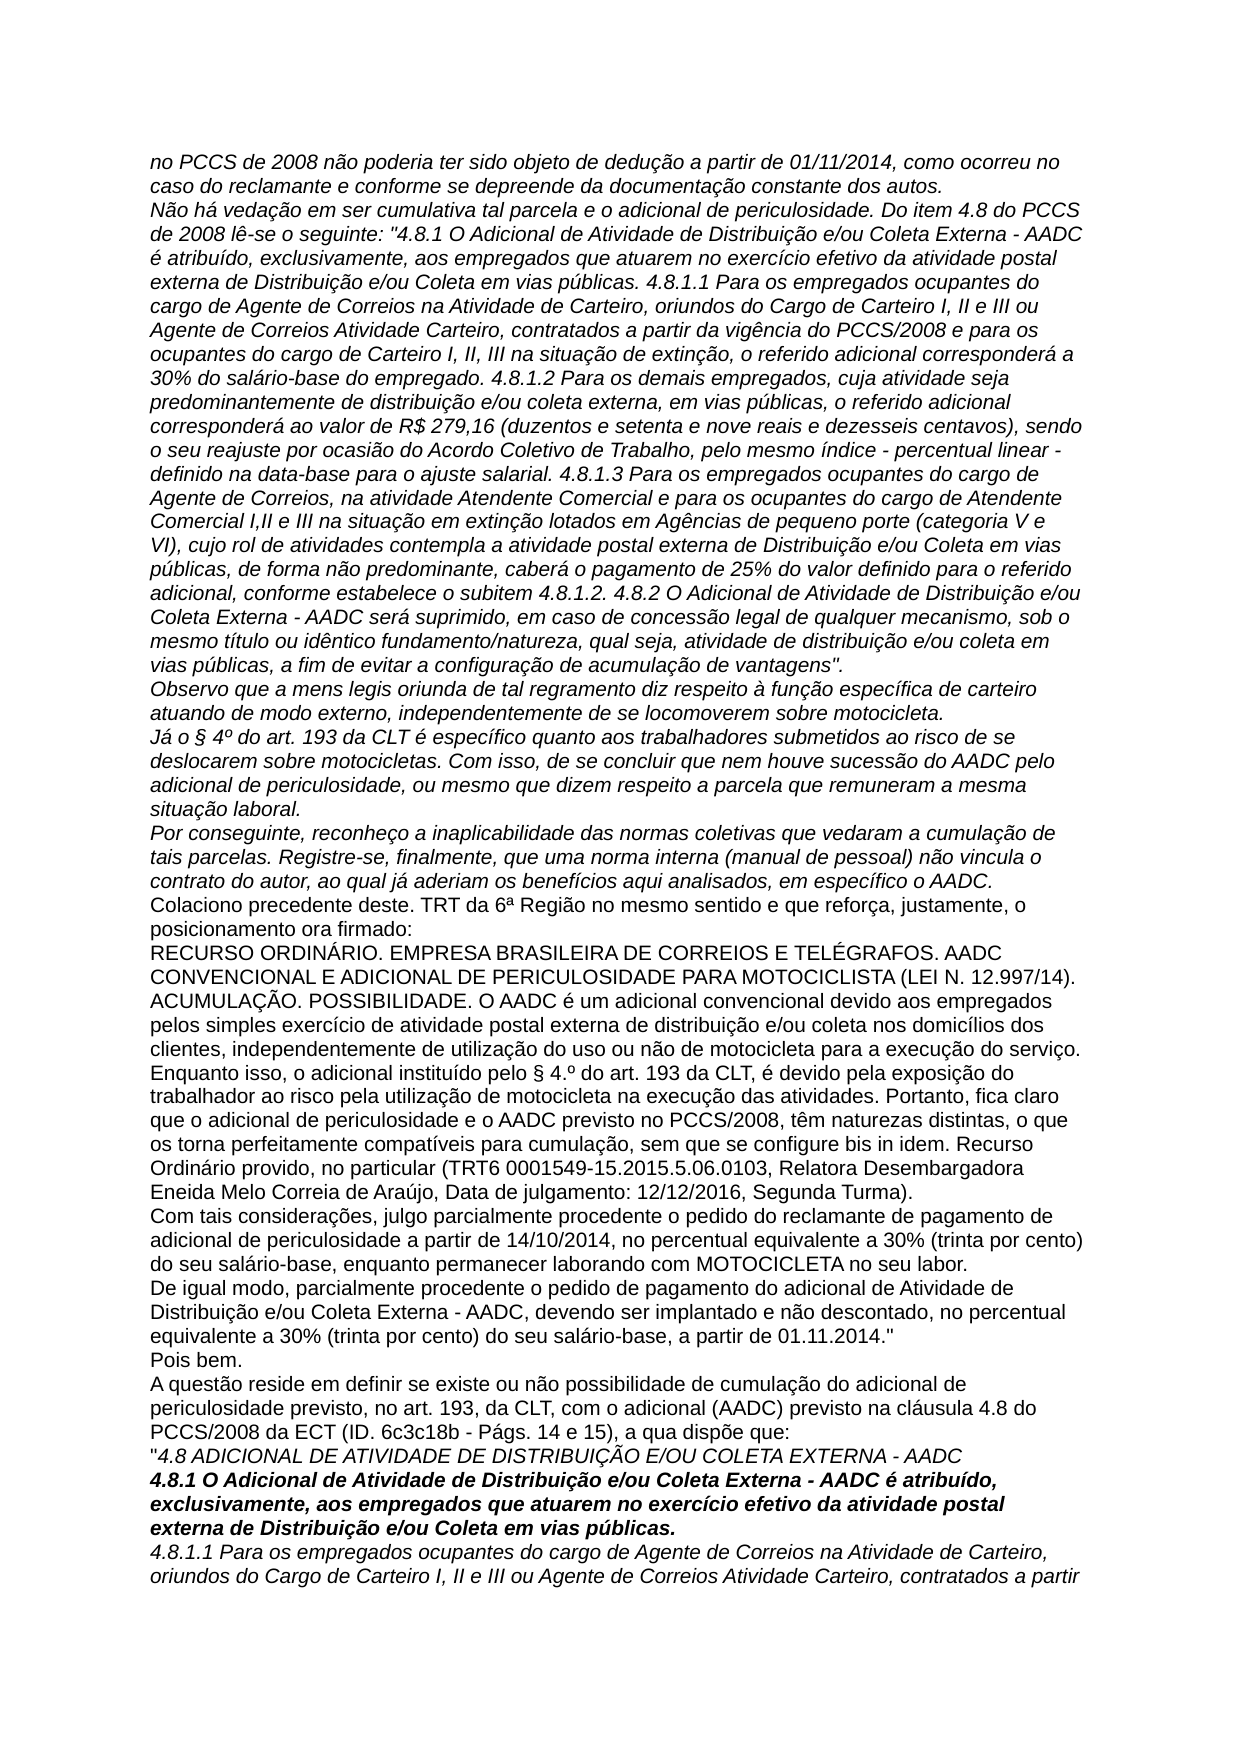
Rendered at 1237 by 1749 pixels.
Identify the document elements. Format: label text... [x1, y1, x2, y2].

text De igual modo, parcialmente procedente o pedido de pagamento do adicional de Atividade de Distribuição e/ou Coleta Externa - AADC, devendo ser implantado e não descontado, no percentual equivalente a 30% (trinta por cento) do seu salário-base, a partir de 01.11.2014." [150, 1276, 1086, 1348]
text 4.8.1.1 Para os empregados ocupantes do cargo de Agente de Correios na Atividade de Carteiro, oriundos do Cargo de Carteiro I, II e III ou Agente de Correios Atividade Carteiro, contratados a partir [150, 1539, 1086, 1587]
text Com tais considerações, julgo parcialmente procedente o pedido do reclamante de pagamento de adicional de periculosidade a partir de 14/10/2014, no percentual equivalente a 30% (trinta por cento) do seu salário-base, enquanto permanecer laborando com MOTOCICLETA no seu labor. [150, 1204, 1086, 1276]
text A questão reside em definir se existe ou não possibilidade de cumulação do adicional de periculosidade previsto, no art. 193, da CLT, com o adicional (AADC) previsto na cláusula 4.8 do PCCS/2008 da ECT (ID. 6c3c18b - Págs. 14 e 15), a qua dispõe que: [150, 1372, 1086, 1444]
text Colaciono precedente deste. TRT da 6ª Região no mesmo sentido e que reforça, justamente, o posicionamento ora firmado: [150, 893, 1086, 941]
text RECURSO ORDINÁRIO. EMPRESA BRASILEIRA DE CORREIOS E TELÉGRAFOS. AADC CONVENCIONAL E ADICIONAL DE PERICULOSIDADE PARA MOTOCICLISTA (LEI N. 12.997/14). ACUMULAÇÃO. POSSIBILIDADE. O AADC é um adicional convencional devido aos empregados pelos simples exercício de atividade postal externa de distribuição e/ou coleta nos domicílios dos clientes, independentemente de utilização do uso ou não de motocicleta para a execução do serviço. Enquanto isso, o adicional instituído pelo § 4.º do art. 193 da CLT, é devido pela exposição do trabalhador ao risco pela utilização de motocicleta na execução das atividades. Portanto, fica claro que o adicional de periculosidade e o AADC previsto no PCCS/2008, têm naturezas distintas, o que os torna perfeitamente compatíveis para cumulação, sem que se configure bis in idem. Recurso Ordinário provido, no particular (TRT6 0001549-15.2015.5.06.0103, Relatora Desembargadora Eneida Melo Correia de Araújo, Data de julgamento: 12/12/2016, Segunda Turma). [150, 941, 1086, 1204]
text "4.8 ADICIONAL DE ATIVIDADE DE DISTRIBUIÇÃO E/OU COLETA EXTERNA - AADC [150, 1444, 1086, 1468]
text Pois bem. [150, 1348, 1086, 1372]
text Não há vedação em ser cumulativa tal parcela e o adicional de periculosidade. Do item 4.8 do PCCS de 2008 lê-se o seguinte: "4.8.1 O Adicional de Atividade de Distribuição e/ou Coleta Externa - AADC é atribuído, exclusivamente, aos empregados que atuarem no exercício efetivo da atividade postal externa de Distribuição e/ou Coleta em vias públicas. 4.8.1.1 Para os empregados ocupantes do cargo de Agente de Correios na Atividade de Carteiro, oriundos do Cargo de Carteiro I, II e III ou Agente de Correios Atividade Carteiro, contratados a partir da vigência do PCCS/2008 e para os ocupantes do cargo de Carteiro I, II, III na situação de extinção, o referido adicional corresponderá a 30% do salário-base do empregado. 4.8.1.2 Para os demais empregados, cuja atividade seja predominantemente de distribuição e/ou coleta externa, em vias públicas, o referido adicional corresponderá ao valor de R$ 279,16 (duzentos e setenta e nove reais e dezesseis centavos), sendo o seu reajuste por ocasião do Acordo Coletivo de Trabalho, pelo mesmo índice - percentual linear - definido na data-base para o ajuste salarial. 4.8.1.3 Para os empregados ocupantes do cargo de Agente de Correios, na atividade Atendente Comercial e para os ocupantes do cargo de Atendente Comercial I,II e III na situação em extinção lotados em Agências de pequeno porte (categoria V e VI), cujo rol de atividades contempla a atividade postal externa de Distribuição e/ou Coleta em vias públicas, de forma não predominante, caberá o pagamento de 25% do valor definido para o referido adicional, conforme estabelece o subitem 4.8.1.2. 4.8.2 O Adicional de Atividade de Distribuição e/ou Coleta Externa - AADC será suprimido, em caso de concessão legal de qualquer mecanismo, sob o mesmo título ou idêntico fundamento/natureza, qual seja, atividade de distribuição e/ou coleta em vias públicas, a fim de evitar a configuração de acumulação de vantagens". [150, 198, 1086, 677]
text no PCCS de 2008 não poderia ter sido objeto de dedução a partir de 01/11/2014, como ocorreu no caso do reclamante e conforme se depreende da documentação constante dos autos. [150, 150, 1086, 198]
text 4.8.1 O Adicional de Atividade de Distribuição e/ou Coleta Externa - AADC é atribuído, exclusivamente, aos empregados que atuarem no exercício efetivo da atividade postal externa de Distribuição e/ou Coleta em vias públicas. [150, 1468, 1086, 1539]
text Por conseguinte, reconheço a inaplicabilidade das normas coletivas que vedaram a cumulação de tais parcelas. Registre-se, finalmente, que uma norma interna (manual de pessoal) não vincula o contrato do autor, ao qual já aderiam os benefícios aqui analisados, em específico o AADC. [150, 821, 1086, 893]
text Já o § 4º do art. 193 da CLT é específico quanto aos trabalhadores submetidos ao risco de se deslocarem sobre motocicletas. Com isso, de se concluir que nem houve sucessão do AADC pelo adicional de periculosidade, ou mesmo que dizem respeito a parcela que remuneram a mesma situação laboral. [150, 725, 1086, 821]
text Observo que a mens legis oriunda de tal regramento diz respeito à função específica de carteiro atuando de modo externo, independentemente de se locomoverem sobre motocicleta. [150, 677, 1086, 725]
